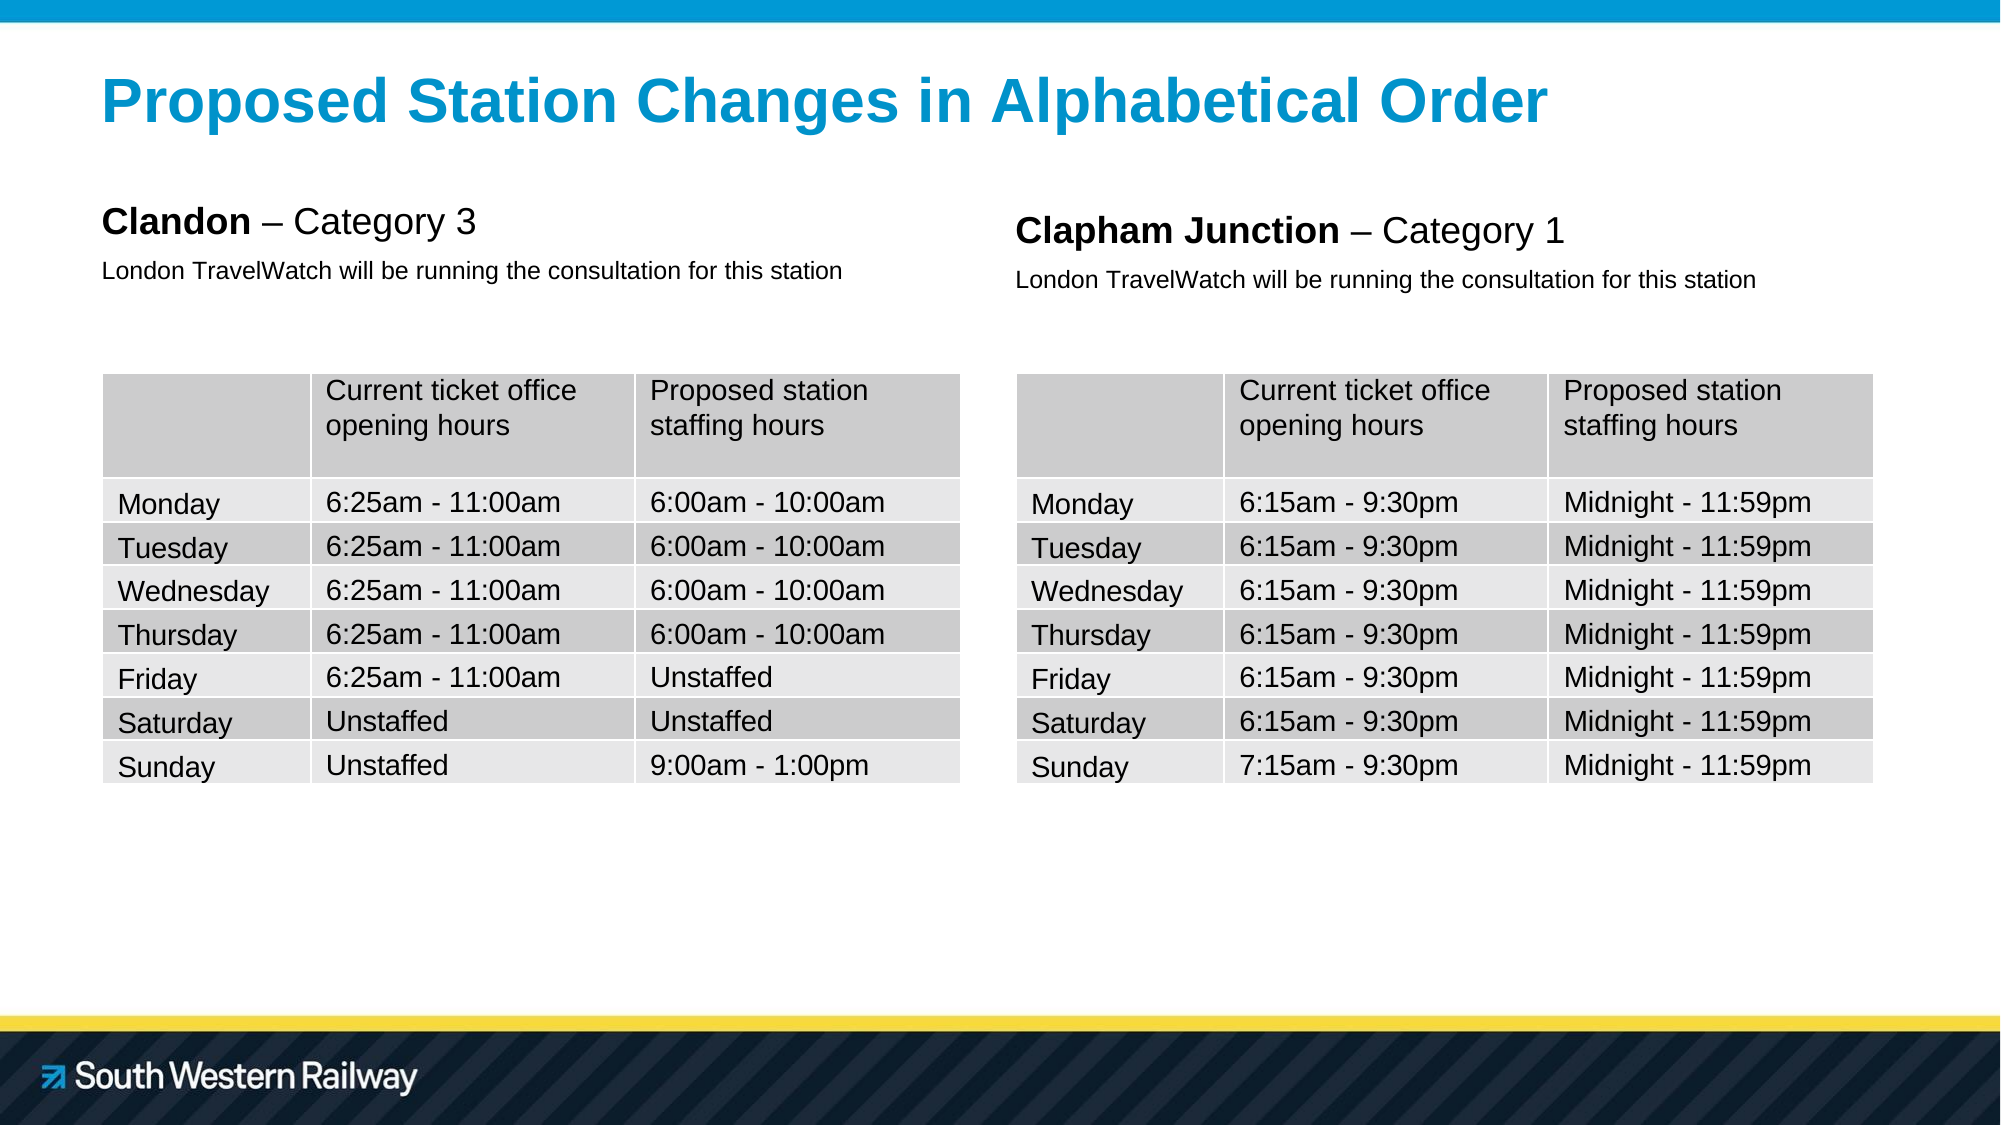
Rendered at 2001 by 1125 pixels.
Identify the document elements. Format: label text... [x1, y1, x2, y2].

table_cell 6:25am - 11:00am [312, 479, 634, 521]
table_cell Midnight - 11:59pm [1549, 610, 1873, 652]
table_cell Saturday [103, 698, 310, 739]
table_cell Tuesday [103, 523, 310, 564]
table_cell 6:25am - 11:00am [312, 610, 634, 652]
table_cell Midnight - 11:59pm [1549, 523, 1873, 564]
table_cell Saturday [1017, 698, 1223, 739]
table_cell Unstaffed [636, 698, 960, 739]
table_cell Wednesday [1017, 566, 1223, 608]
table_cell Unstaffed [636, 654, 960, 696]
table_header Current ticket office opening hours [1225, 374, 1547, 477]
table_cell 6:00am - 10:00am [636, 610, 960, 652]
table_cell 7:15am - 9:30pm [1225, 741, 1547, 783]
table_cell Midnight - 11:59pm [1549, 479, 1873, 521]
table_header [103, 374, 310, 477]
table_cell Midnight - 11:59pm [1549, 741, 1873, 783]
table_cell Midnight - 11:59pm [1549, 654, 1873, 696]
table_cell Thursday [103, 610, 310, 652]
table_cell Friday [1017, 654, 1223, 696]
table_cell Monday [103, 479, 310, 521]
table_cell 6:00am - 10:00am [636, 566, 960, 608]
table_cell Midnight - 11:59pm [1549, 566, 1873, 608]
table_header [1017, 374, 1223, 477]
table_header Proposed station staffing hours [636, 374, 960, 477]
table_cell Sunday [1017, 741, 1223, 783]
table_cell Sunday [103, 741, 310, 783]
table_cell 6:15am - 9:30pm [1225, 523, 1547, 564]
table_cell 6:25am - 11:00am [312, 654, 634, 696]
table_cell Tuesday [1017, 523, 1223, 564]
table_cell 6:15am - 9:30pm [1225, 479, 1547, 521]
table_header Proposed station staffing hours [1549, 374, 1873, 477]
table_cell Thursday [1017, 610, 1223, 652]
table_cell 6:00am - 10:00am [636, 523, 960, 564]
table_cell Friday [103, 654, 310, 696]
table_cell 6:15am - 9:30pm [1225, 566, 1547, 608]
table_cell 6:15am - 9:30pm [1225, 698, 1547, 739]
table_cell Unstaffed [312, 698, 634, 739]
table_cell Unstaffed [312, 741, 634, 783]
table_cell 9:00am - 1:00pm [636, 741, 960, 783]
table_cell 6:25am - 11:00am [312, 523, 634, 564]
table_cell 6:25am - 11:00am [312, 566, 634, 608]
table_cell Wednesday [103, 566, 310, 608]
table_cell 6:00am - 10:00am [636, 479, 960, 521]
table_cell 6:15am - 9:30pm [1225, 610, 1547, 652]
table_header Current ticket office opening hours [312, 374, 634, 477]
table_cell 6:15am - 9:30pm [1225, 654, 1547, 696]
table_cell Monday [1017, 479, 1223, 521]
table_cell Midnight - 11:59pm [1549, 698, 1873, 739]
